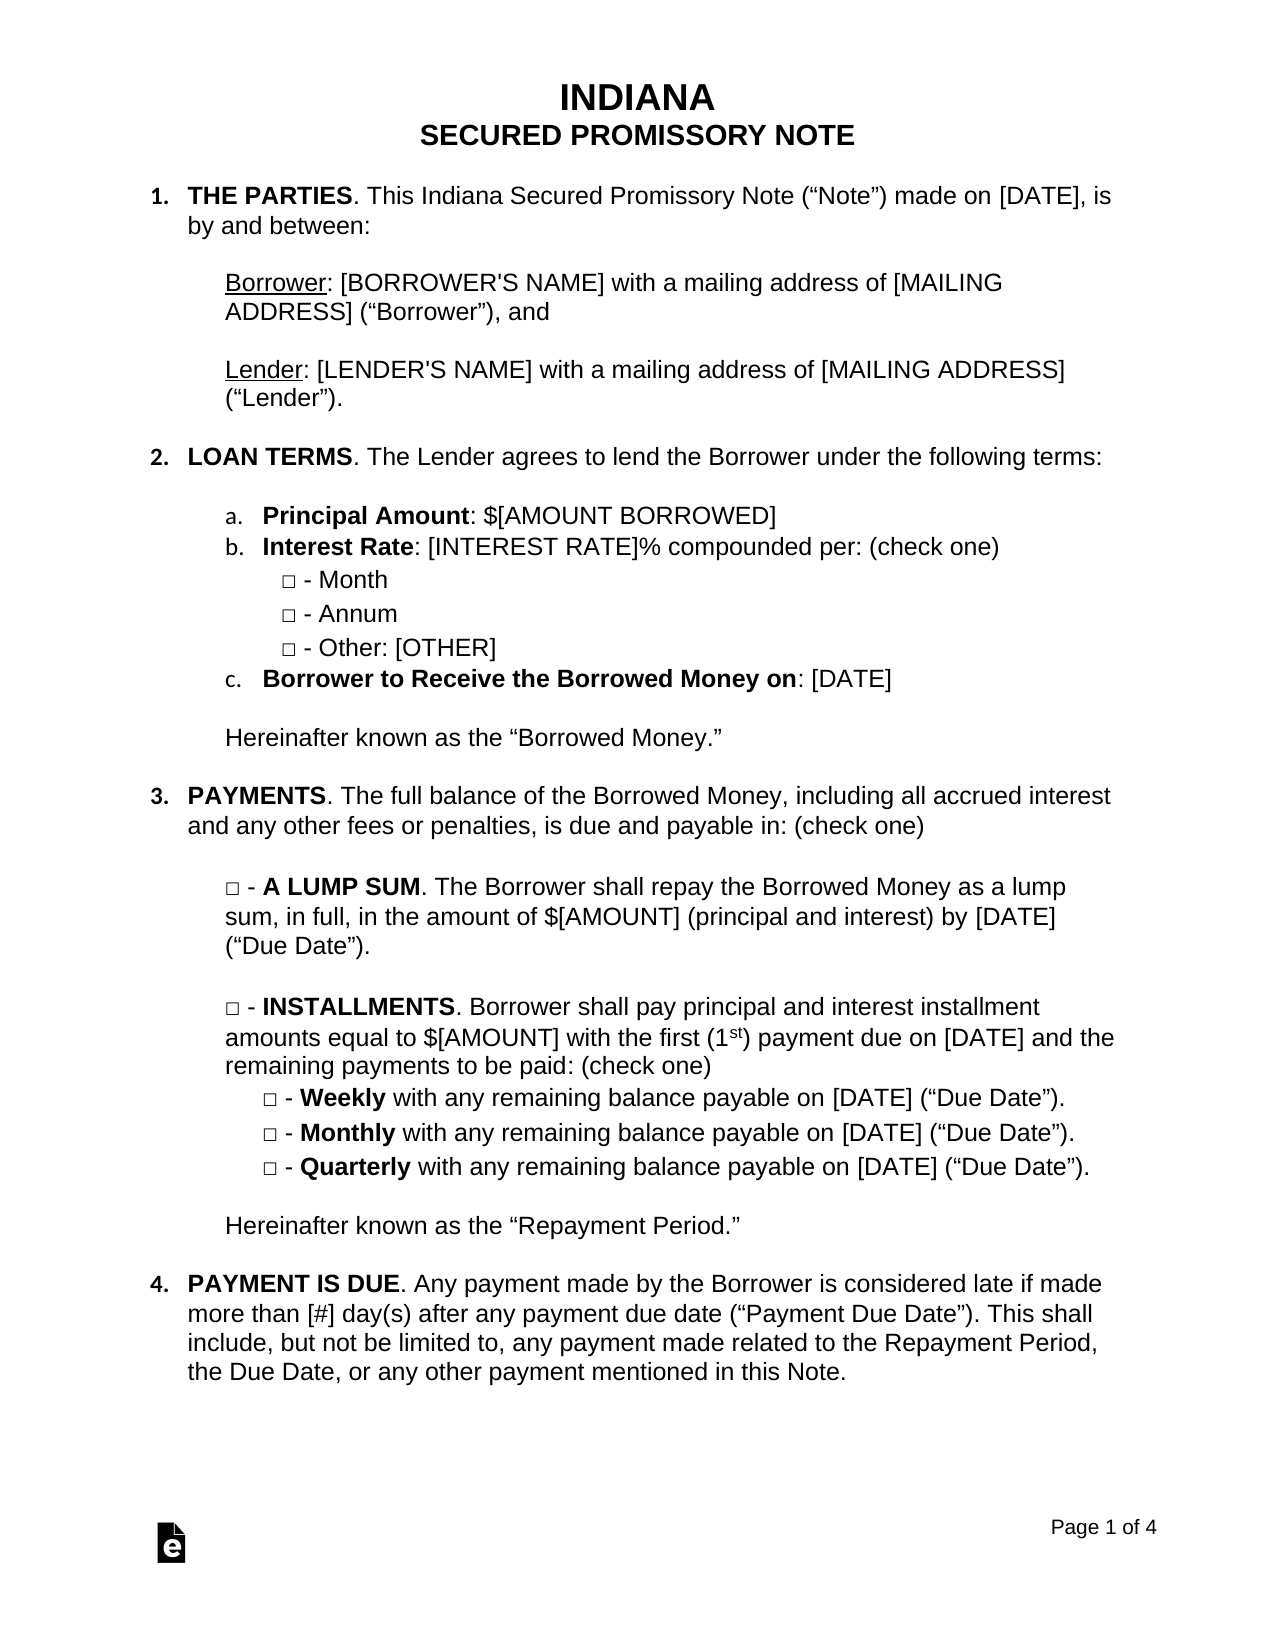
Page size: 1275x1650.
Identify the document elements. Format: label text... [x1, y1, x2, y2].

text ☐ - A LUMP SUM. The Borrower shall repay the Borrowed Money as a lump sum, in full, in the amount of $[AMOUNT] (principal and interest) by [DATE] (“Due Date”). [225, 868, 1125, 960]
list THE PARTIES. This Indiana Secured Promissory Note (“Note”) made on [DATE], is by and between: [150, 180, 1125, 240]
list Borrower to Receive the Borrowed Money on: [DATE] [225, 663, 1125, 694]
list PAYMENTS. The full balance of the Borrowed Money, including all accrued interest and any other fees or penalties, is due and payable in: (check one) [150, 780, 1125, 839]
list LOAN TERMS. The Lender agrees to lend the Borrower under the following terms: [150, 441, 1125, 471]
subtitle SECURED PROMISSORY NOTE [150, 118, 1125, 152]
text ☐ - Month [281, 561, 1125, 595]
text ☐ - INSTALLMENTS. Borrower shall pay principal and interest installment amounts equal to $[AMOUNT] with the first (1st) payment due on [DATE] and the remaining payments to be paid: (check one) [225, 988, 1125, 1080]
text ☐ - Annum [281, 595, 1125, 629]
list Principal Amount: $[AMOUNT BORROWED] [225, 500, 1125, 531]
text ☐ - Monthly with any remaining balance payable on [DATE] (“Due Date”). [225, 1114, 1125, 1148]
subtitle INDIANA [150, 75, 1125, 118]
text ☐ - Quarterly with any remaining balance payable on [DATE] (“Due Date”). [225, 1148, 1125, 1182]
text ☐ - Weekly with any remaining balance payable on [DATE] (“Due Date”). [225, 1080, 1125, 1114]
list Interest Rate: [INTEREST RATE]% compounded per: (check one) [225, 531, 1125, 561]
text Hereinafter known as the “Borrowed Money.” [225, 723, 1125, 751]
text Lender: [LENDER'S NAME] with a mailing address of [MAILING ADDRESS] (“Lender”). [225, 355, 1125, 412]
text Borrower: [BORROWER'S NAME] with a mailing address of [MAILING ADDRESS] (“Borrower”), and [225, 268, 1125, 326]
text ☐ - Other: [OTHER] [281, 629, 1125, 663]
list PAYMENT IS DUE. Any payment made by the Borrower is considered late if made more than [#] day(s) after any payment due date (“Payment Due Date”). This shall include, but not be limited to, any payment made related to the Repayment Period, the Due Date, or any other payment mentioned in this Note. [150, 1268, 1125, 1385]
text Hereinafter known as the “Repayment Period.” [225, 1211, 1125, 1240]
